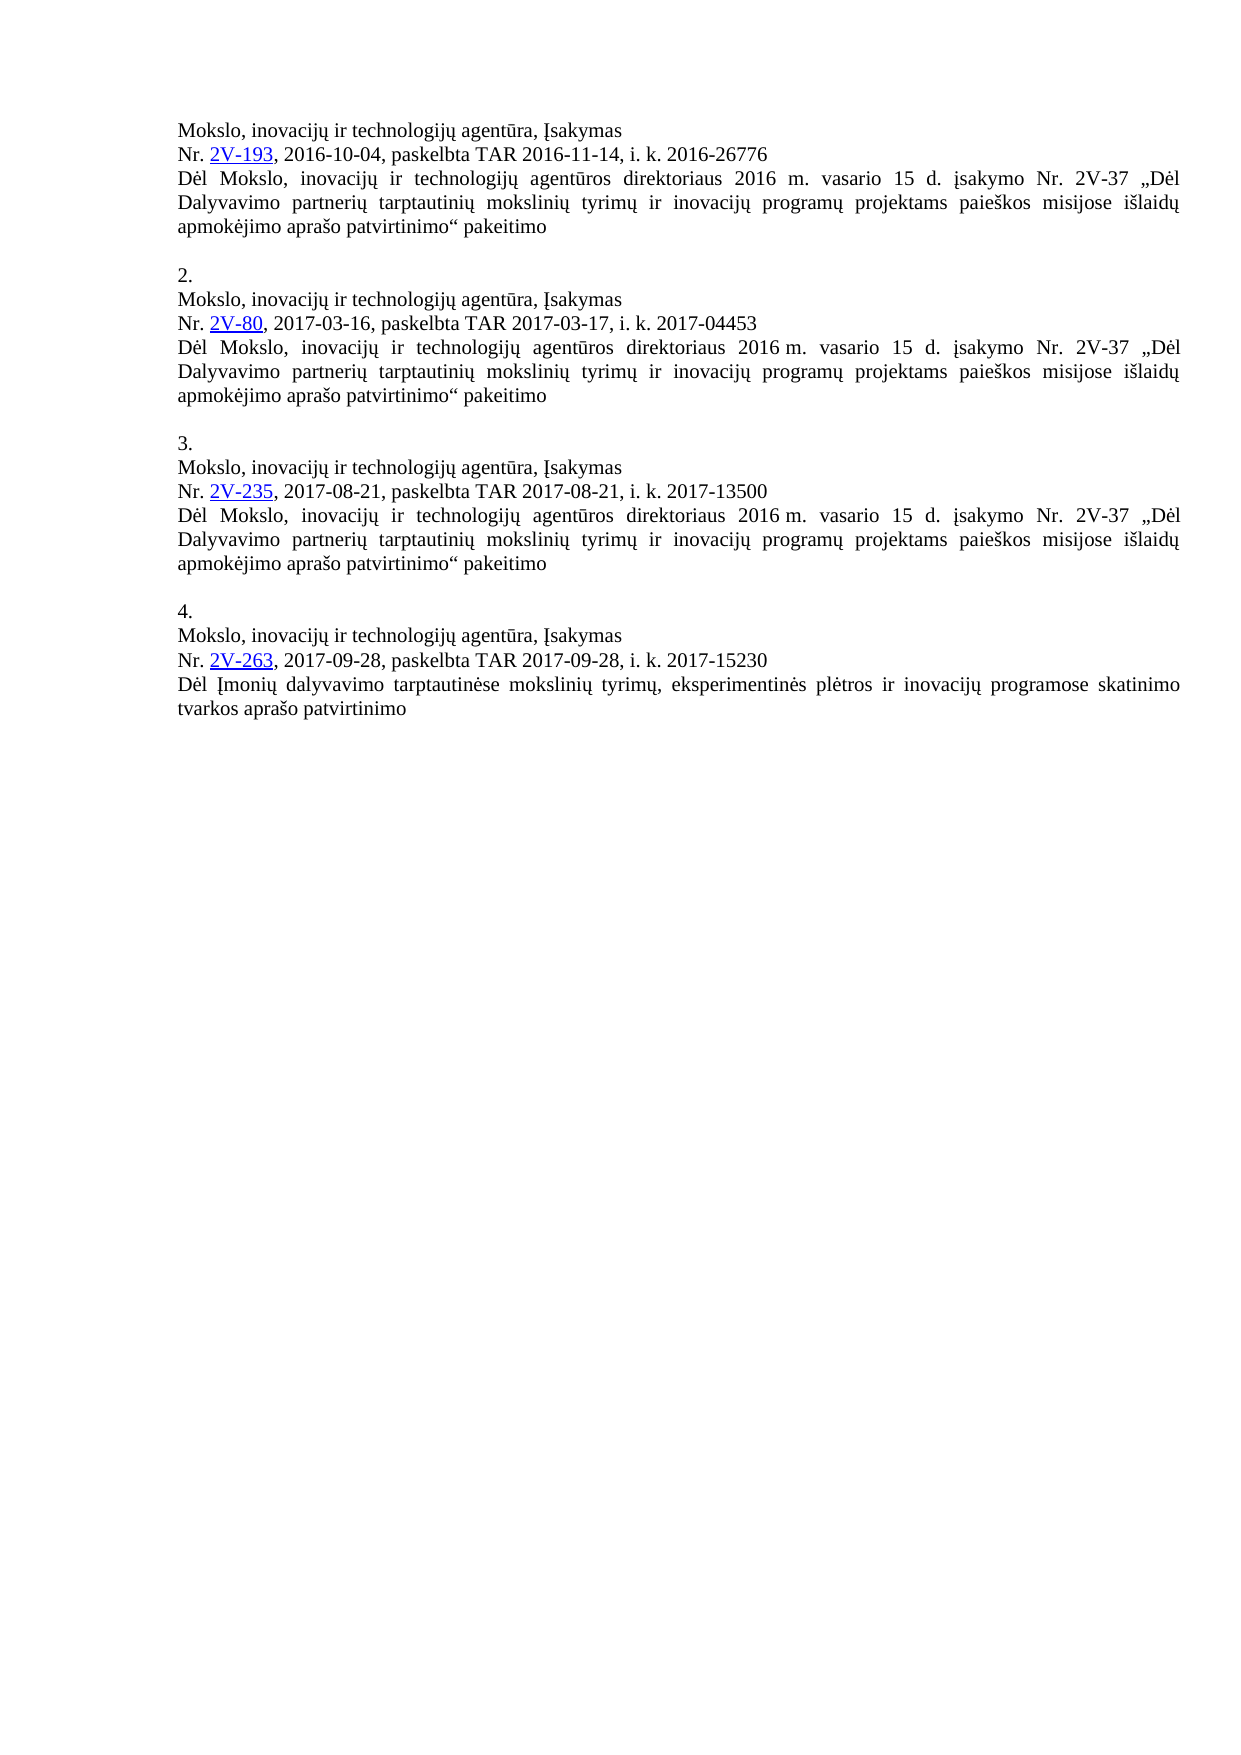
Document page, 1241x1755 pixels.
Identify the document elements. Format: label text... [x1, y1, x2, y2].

text Nr. 2V-80, 2017-03-16, paskelbta TAR 2017-03-17, i. k. 2017-04453 [177, 311, 1181, 335]
text 3. [177, 431, 1181, 455]
text Nr. 2V-263, 2017-09-28, paskelbta TAR 2017-09-28, i. k. 2017-15230 [177, 647, 1181, 672]
text Dėl Mokslo, inovacijų ir technologijų agentūros direktoriaus 2016 m. vasario 15 d. įsakymo Nr. 2V-37 „Dėl Dalyvavimo partnerių tarptautinių mokslinių tyrimų ir inovacijų programų projektams paieškos misijose išlaidų apmokėjimo aprašo patvirtinimo“ pakeitimo [177, 335, 1181, 407]
text Mokslo, inovacijų ir technologijų agentūra, Įsakymas [177, 287, 1181, 311]
text Nr. 2V-193, 2016-10-04, paskelbta TAR 2016-11-14, i. k. 2016-26776 [177, 142, 1181, 166]
text Nr. 2V-235, 2017-08-21, paskelbta TAR 2017-08-21, i. k. 2017-13500 [177, 479, 1181, 503]
text Mokslo, inovacijų ir technologijų agentūra, Įsakymas [177, 118, 1181, 142]
text Mokslo, inovacijų ir technologijų agentūra, Įsakymas [177, 623, 1181, 647]
text 4. [177, 599, 1181, 623]
text Mokslo, inovacijų ir technologijų agentūra, Įsakymas [177, 455, 1181, 479]
text 2. [177, 262, 1181, 287]
text Dėl Įmonių dalyvavimo tarptautinėse mokslinių tyrimų, eksperimentinės plėtros ir inovacijų programose skatinimo tvarkos aprašo patvirtinimo [177, 672, 1181, 720]
text Dėl Mokslo, inovacijų ir technologijų agentūros direktoriaus 2016 m. vasario 15 d. įsakymo Nr. 2V-37 „Dėl Dalyvavimo partnerių tarptautinių mokslinių tyrimų ir inovacijų programų projektams paieškos misijose išlaidų apmokėjimo aprašo patvirtinimo“ pakeitimo [177, 166, 1181, 238]
text Dėl Mokslo, inovacijų ir technologijų agentūros direktoriaus 2016 m. vasario 15 d. įsakymo Nr. 2V-37 „Dėl Dalyvavimo partnerių tarptautinių mokslinių tyrimų ir inovacijų programų projektams paieškos misijose išlaidų apmokėjimo aprašo patvirtinimo“ pakeitimo [177, 503, 1181, 575]
